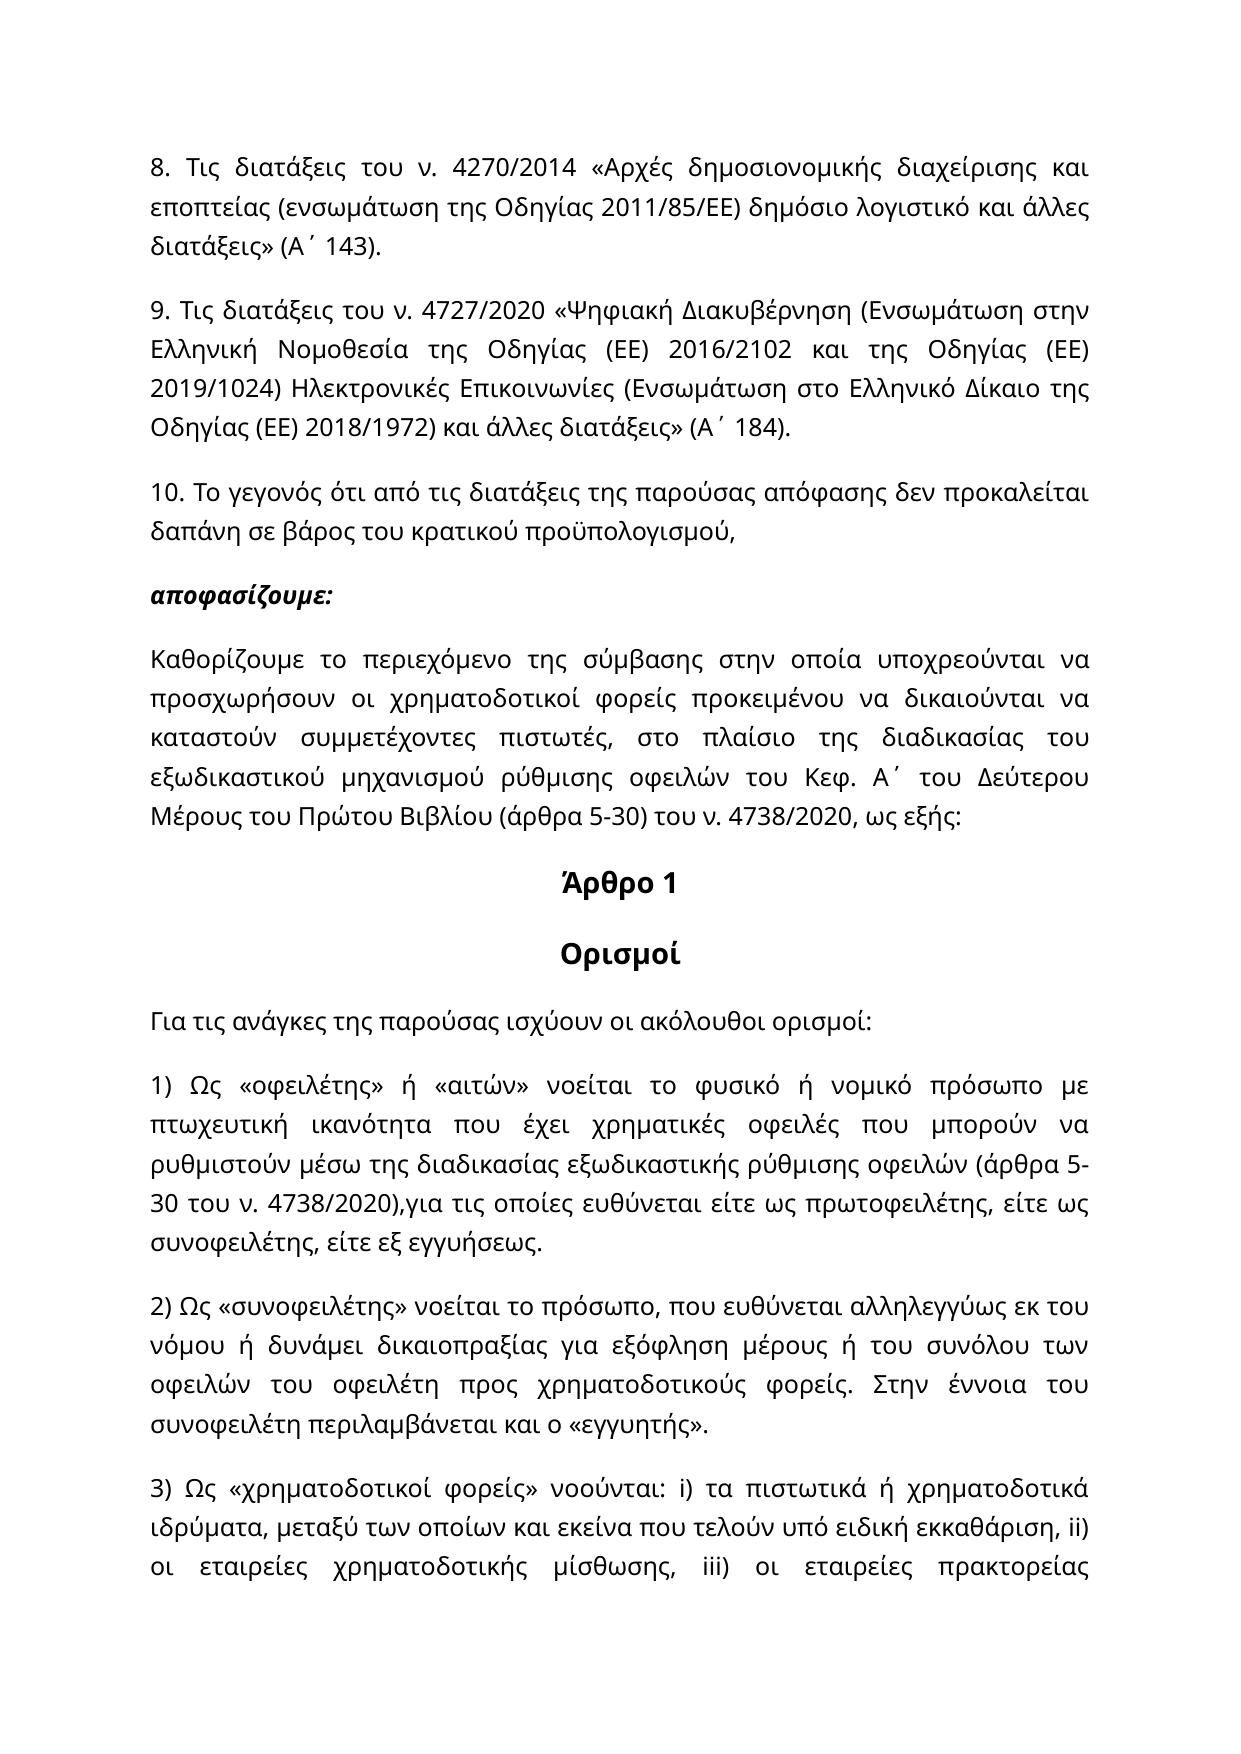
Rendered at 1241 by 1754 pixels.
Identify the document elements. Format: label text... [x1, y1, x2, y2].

text Για τις ανάγκες της παρούσας ισχύουν οι ακόλουθοι ορισμοί: [150, 1004, 1090, 1038]
subtitle Ορισμοί [150, 933, 1090, 973]
text 9. Τις διατάξεις του ν. 4727/2020 «Ψηφιακή Διακυβέρνηση (Ενσωμάτωση στην Ελληνική Νομοθεσία της Οδηγίας (ΕΕ) 2016/2102 και της Οδηγίας (ΕΕ) 2019/1024) Ηλεκτρονικές Επικοινωνίες (Ενσωμάτωση στο Ελληνικό Δίκαιο της Οδηγίας (ΕΕ) 2018/1972) και άλλες διατάξεις» (Α΄ 184). [150, 292, 1090, 444]
text 1) Ως «οφειλέτης» ή «αιτών» νοείται το φυσικό ή νομικό πρόσωπο με πτωχευτική ικανότητα που έχει χρηματικές οφειλές που μπορούν να ρυθμιστούν μέσω της διαδικασίας εξωδικαστικής ρύθμισης οφειλών (άρθρα 5-30 του ν. 4738/2020),για τις οποίες ευθύνεται είτε ως πρωτοφειλέτης, είτε ως συνοφειλέτης, είτε εξ εγγυήσεως. [150, 1068, 1090, 1259]
text 2) Ως «συνοφειλέτης» νοείται το πρόσωπο, που ευθύνεται αλληλεγγύως εκ του νόμου ή δυνάμει δικαιοπραξίας για εξόφληση μέρους ή του συνόλου των οφειλών του οφειλέτη προς χρηματοδοτικούς φορείς. Στην έννοια του συνοφειλέτη περιλαμβάνεται και ο «εγγυητής». [150, 1289, 1090, 1440]
text Καθορίζουμε το περιεχόμενο της σύμβασης στην οποία υποχρεούνται να προσχωρήσουν οι χρηματοδοτικοί φορείς προκειμένου να δικαιούνται να καταστούν συμμετέχοντες πιστωτές, στο πλαίσιο της διαδικασίας του εξωδικαστικού μηχανισμού ρύθμισης οφειλών του Κεφ. Α΄ του Δεύτερου Μέρους του Πρώτου Βιβλίου (άρθρα 5-30) του ν. 4738/2020, ως εξής: [150, 642, 1090, 832]
text 3) Ως «χρηματοδοτικοί φορείς» νοούνται: i) τα πιστωτικά ή χρηματοδοτικά ιδρύματα, μεταξύ των οποίων και εκείνα που τελούν υπό ειδική εκκαθάριση, ii) οι εταιρείες χρηματοδοτικής μίσθωσης, iii) οι εταιρείες πρακτορείας [150, 1470, 1090, 1583]
text αποφασίζουμε: [150, 577, 1090, 612]
text 8. Τις διατάξεις του ν. 4270/2014 «Αρχές δημοσιονομικής διαχείρισης και εποπτείας (ενσωμάτωση της Οδηγίας 2011/85/ΕΕ) δημόσιο λογιστικό και άλλες διατάξεις» (Α΄ 143). [150, 150, 1090, 262]
text 10. Το γεγονός ότι από τις διατάξεις της παρούσας απόφασης δεν προκαλείται δαπάνη σε βάρος του κρατικού προϋπολογισμού, [150, 474, 1090, 547]
subtitle Άρθρο 1 [150, 862, 1090, 902]
